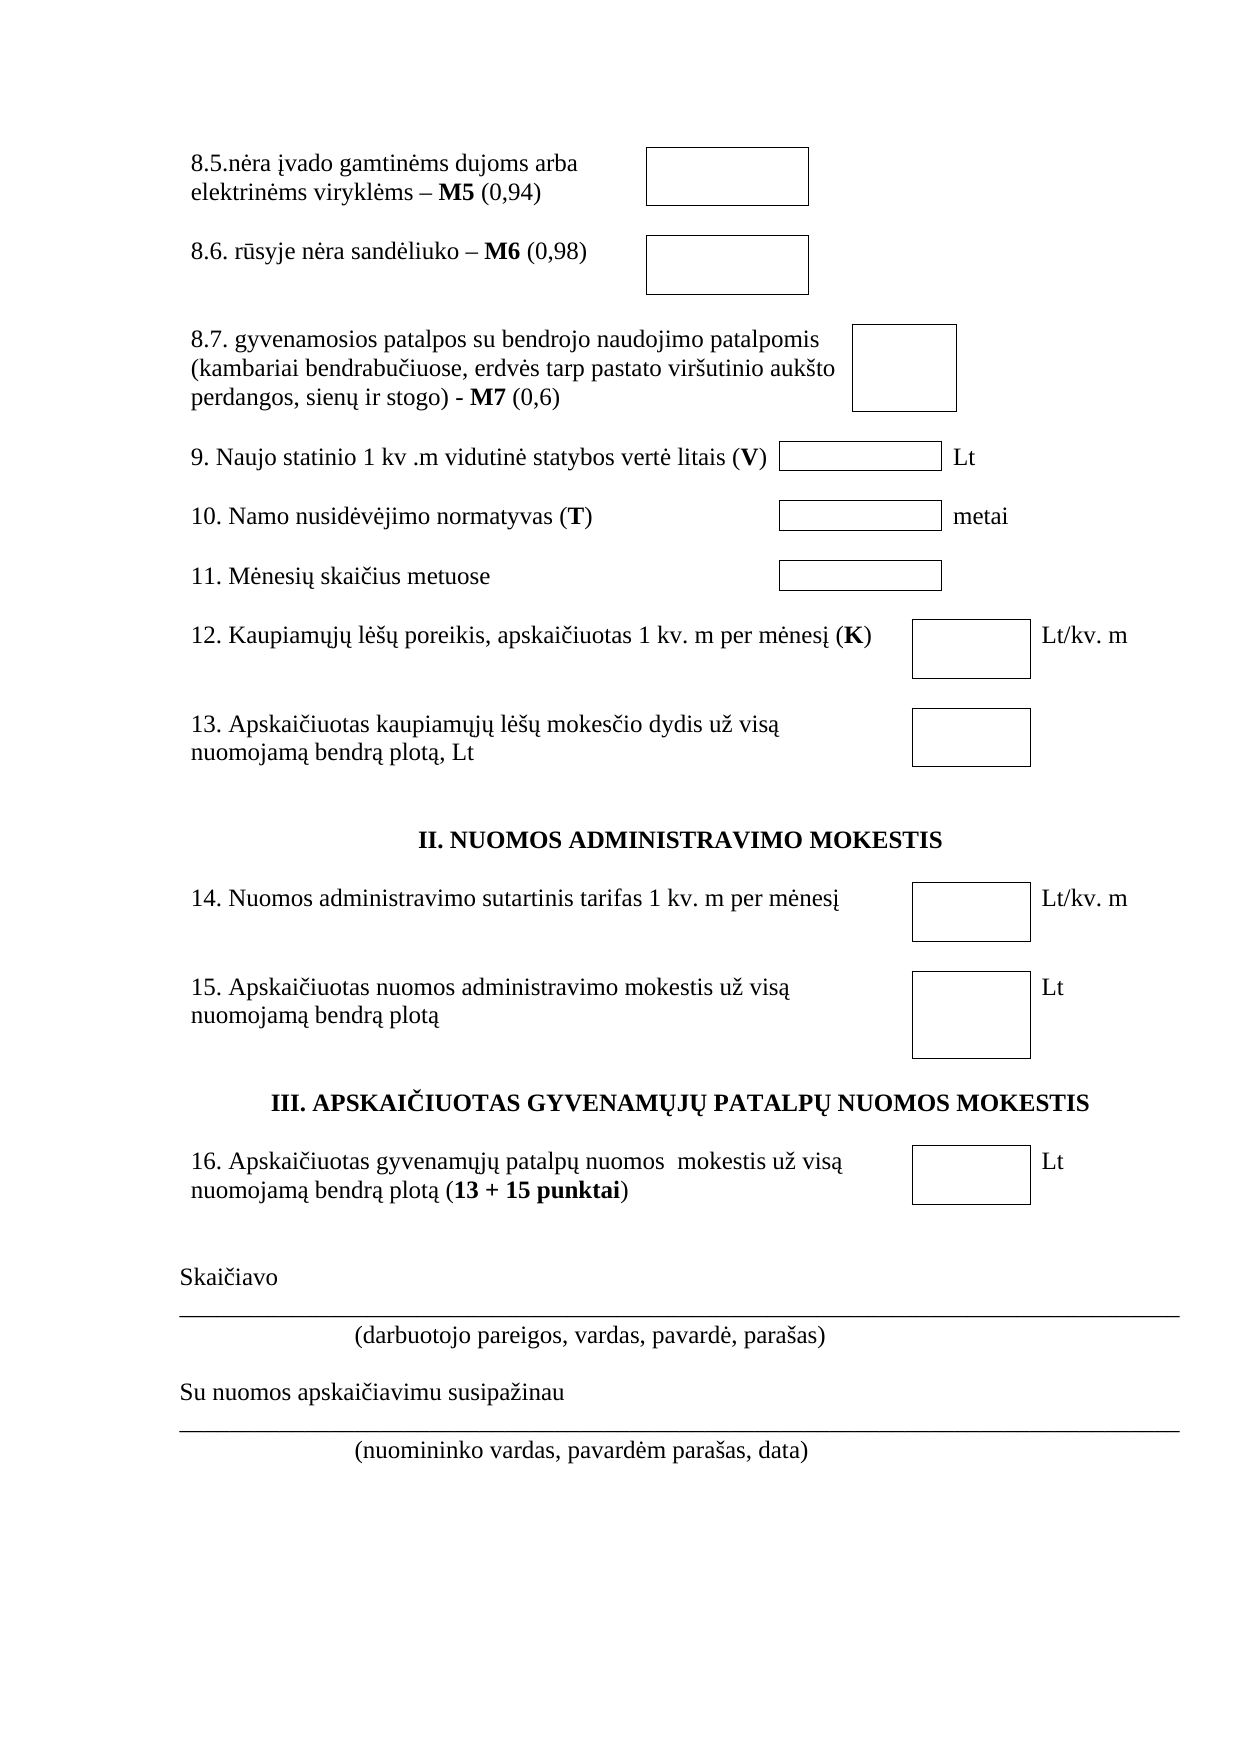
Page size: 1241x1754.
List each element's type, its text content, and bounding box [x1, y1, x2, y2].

text Su nuomos apskaičiavimu susipažinau [179, 1377, 1181, 1406]
table_header [853, 325, 956, 411]
table_header [647, 236, 808, 294]
table_header [780, 442, 941, 470]
table_header 8.7. gyvenamosios patalpos su bendrojo naudojimo patalpomis (kambariai bendrabučiuose, erdvės tarp pastato viršutinio aukšto perdangos, sienų ir stogo) - M7 (0,6) [179, 324, 852, 411]
table_header Lt/kv. m [1031, 882, 1204, 941]
table_header 13. Apskaičiuotas kaupiamųjų lėšų mokesčio dydis už visą nuomojamą bendrą plotą, Lt [179, 708, 912, 766]
table_header [913, 709, 1030, 766]
table_header 9. Naujo statinio 1 kv .m vidutinė statybos vertė litais (V) [179, 441, 779, 470]
table_header [913, 1146, 1030, 1204]
table_header Lt [1031, 971, 1204, 1058]
text III. APSKAIČIUOTAS GYVENAMŲJŲ PATALPŲ NUOMOS MOKESTIS [179, 1088, 1181, 1116]
text Skaičiavo [179, 1262, 1181, 1291]
text ________________________________________________________________________________ [179, 1291, 1181, 1320]
table_header Lt [1031, 1145, 1204, 1204]
table_header [647, 148, 808, 205]
text II. NUOMOS ADMINISTRAVIMO MOKESTIS [179, 825, 1181, 853]
table_header 8.6. rūsyje nėra sandėliuko – M6 (0,98) [179, 235, 646, 294]
table_header [1031, 708, 1204, 766]
table_header [913, 883, 1030, 941]
table_header 10. Namo nusidėvėjimo normatyvas (T) [179, 500, 779, 530]
table_header 12. Kaupiamųjų lėšų poreikis, apskaičiuotas 1 kv. m per mėnesį (K) [179, 619, 912, 678]
table_header [942, 560, 1204, 589]
text (darbuotojo pareigos, vardas, pavardė, parašas) [179, 1320, 1181, 1348]
table_header [913, 972, 1030, 1058]
table_header metai [942, 500, 1204, 530]
text (nuomininko vardas, pavardėm parašas, data) [179, 1435, 1181, 1463]
table_header 11. Mėnesių skaičius metuose [179, 560, 779, 589]
table_header [780, 561, 941, 589]
table_header Lt [942, 441, 1204, 470]
text ________________________________________________________________________________ [179, 1406, 1181, 1435]
table_header 8.5.nėra įvado gamtinėms dujoms arba elektrinėms viryklėms – M5 (0,94) [179, 147, 646, 205]
table_header [913, 620, 1030, 678]
table_header 14. Nuomos administravimo sutartinis tarifas 1 kv. m per mėnesį [179, 882, 912, 941]
table_header [780, 501, 941, 530]
table_header Lt/kv. m [1031, 619, 1204, 678]
table_header 15. Apskaičiuotas nuomos administravimo mokestis už visą nuomojamą bendrą plotą [179, 971, 912, 1058]
table_header 16. Apskaičiuotas gyvenamųjų patalpų nuomos mokestis už visą nuomojamą bendrą plotą (13 + 15 punktai) [179, 1145, 912, 1204]
